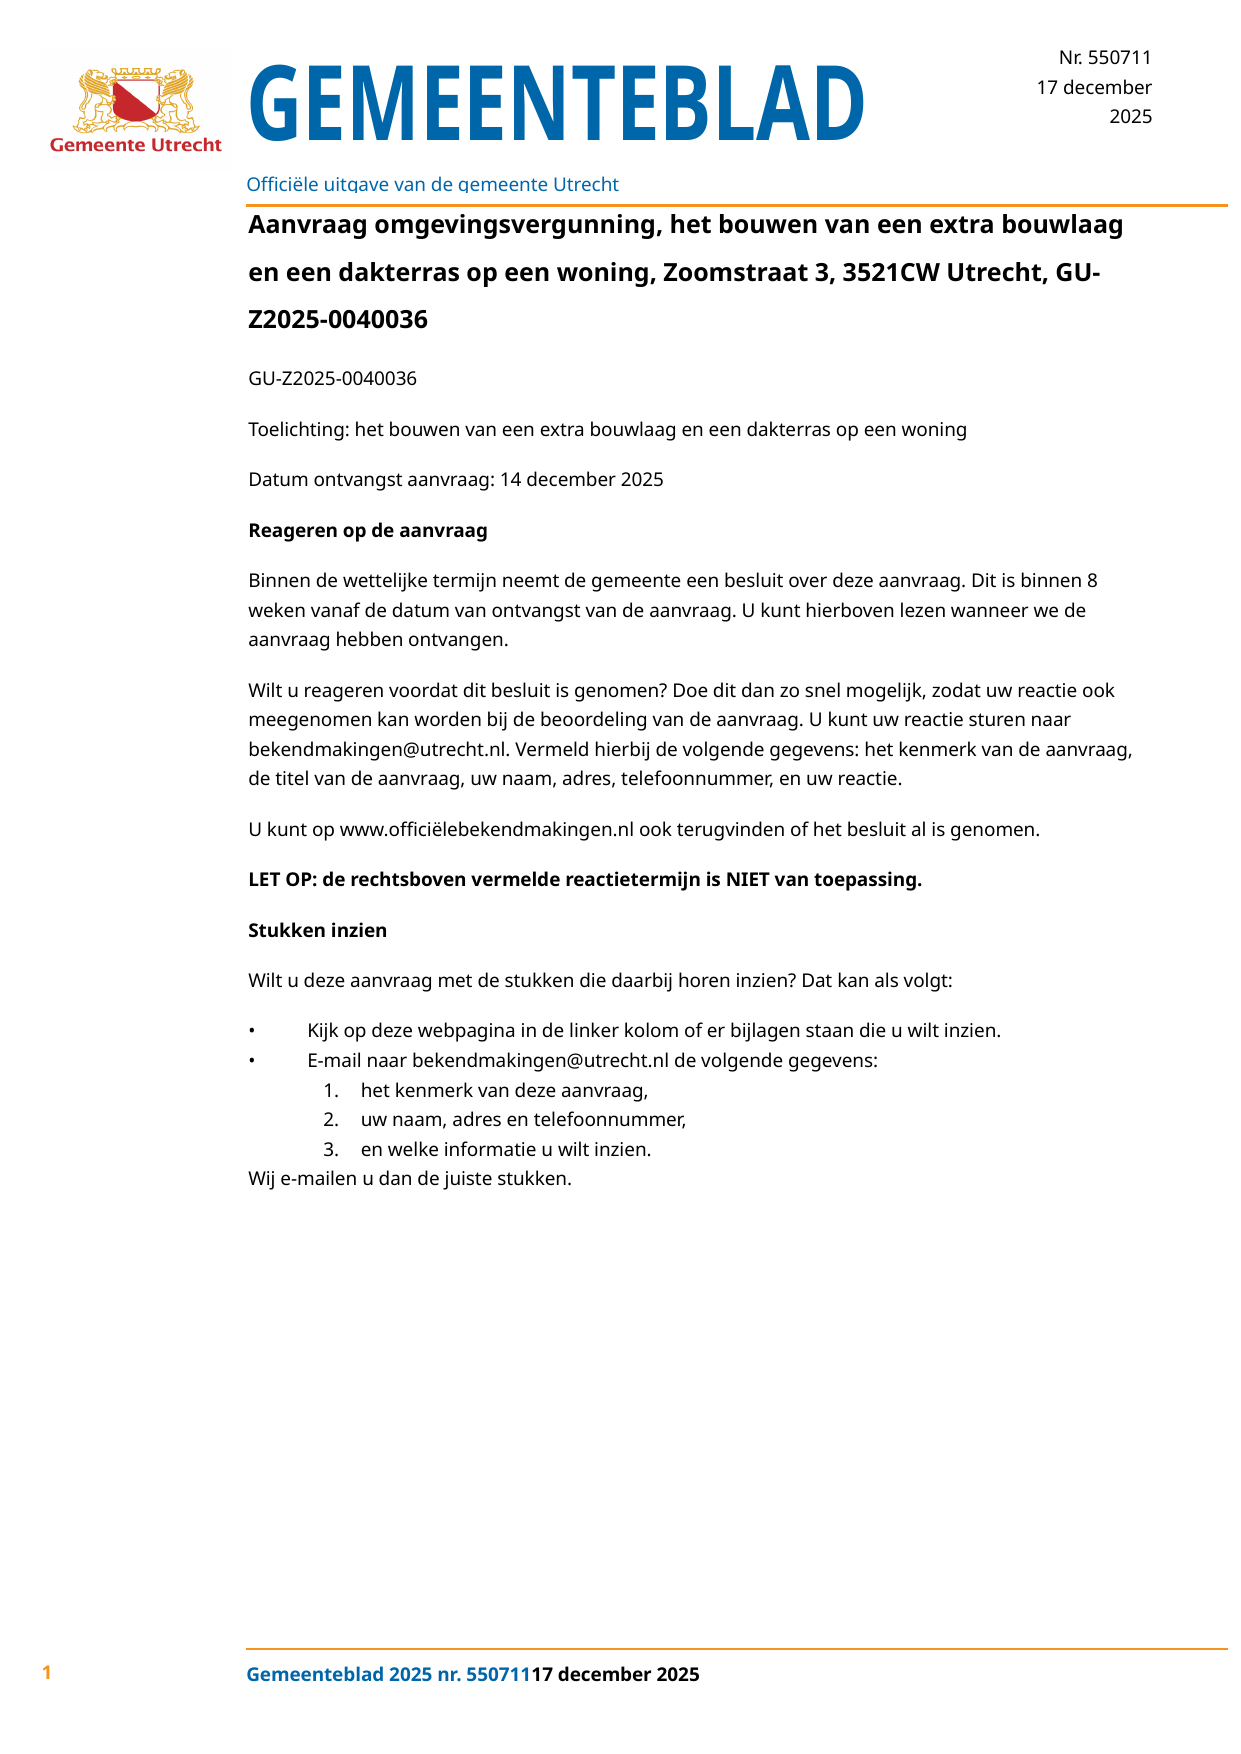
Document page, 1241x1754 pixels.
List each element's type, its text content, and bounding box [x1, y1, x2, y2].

list en welke informatie u wilt inzien. [323, 1136, 1152, 1162]
picture [41, 47, 231, 172]
list uw naam, adres en telefoonnummer, [323, 1106, 1152, 1132]
text Binnen de wettelijke termijn neemt de gemeente een besluit over deze aanvraag. Dit is binnen 8 weken vanaf de datum van ontvangst van de aanvraag. U kunt hierboven lezen wanneer we de aanvraag hebben ontvangen. [248, 567, 1152, 652]
list Kijk op deze webpagina in de linker kolom of er bijlagen staan die u wilt inzien. [248, 1018, 1152, 1043]
text Wilt u deze aanvraag met de stukken die daarbij horen inzien? Dat kan als volgt: [248, 967, 1152, 993]
list E-mail naar bekendmakingen@utrecht.nl de volgende gegevens: [248, 1047, 1152, 1073]
text GU-Z2025-0040036 [248, 366, 1152, 391]
text Toelichting: het bouwen van een extra bouwlaag en een dakterras op een woning [248, 416, 1152, 442]
text U kunt op www.officiëlebekendmakingen.nl ook terugvinden of het besluit al is genomen. [248, 816, 1152, 842]
text Wij e-mailen u dan de juiste stukken. [248, 1166, 1152, 1191]
text LET OP: de rechtsboven vermelde reactietermijn is NIET van toepassing. [248, 866, 1152, 892]
text Wilt u reageren voordat dit besluit is genomen? Doe dit dan zo snel mogelijk, zodat uw reactie ook meegenomen kan worden bij de beoordeling van de aanvraag. U kunt uw reactie sturen naar bekendmakingen@utrecht.nl. Vermeld hierbij de volgende gegevens: het kenmerk van de aanvraag, de titel van de aanvraag, uw naam, adres, telefoonnummer, en uw reactie. [248, 677, 1152, 791]
text Stukken inzien [248, 917, 1152, 942]
text Datum ontvangst aanvraag: 14 december 2025 [248, 466, 1152, 492]
text Reageren op de aanvraag [248, 517, 1152, 542]
list het kenmerk van deze aanvraag, [323, 1077, 1152, 1102]
text Aanvraag omgevingsvergunning, het bouwen van een extra bouwlaag en een dakterras op een woning, Zoomstraat 3, 3521CW Utrecht, GU-Z2025-0040036 [248, 207, 1152, 336]
